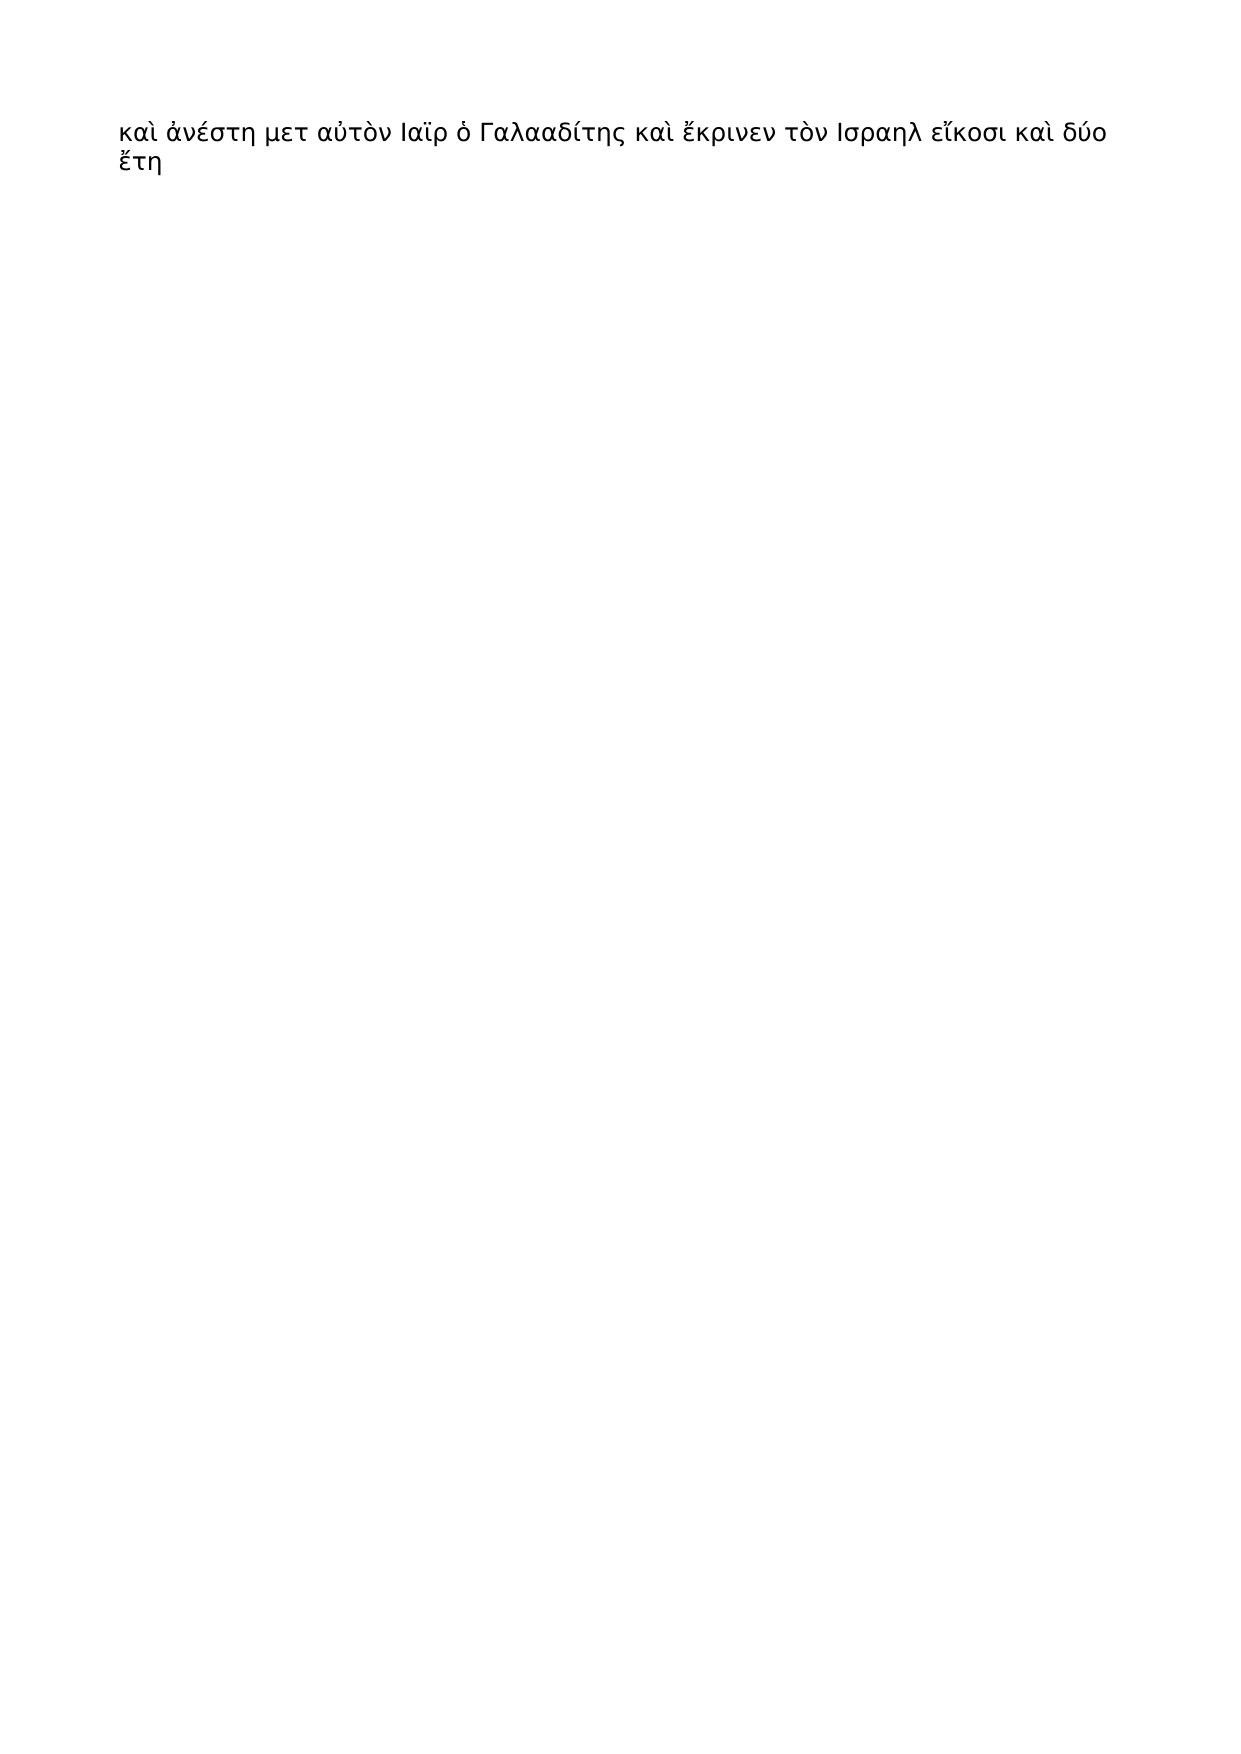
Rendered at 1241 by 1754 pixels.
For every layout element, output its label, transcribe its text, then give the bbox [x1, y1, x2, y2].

text καὶ ἀνέστη μετ αὐτὸν Ιαϊρ ὁ Γαλααδίτης καὶ ἔκρινεν τὸν Ισραηλ εἴκοσι καὶ δύο ἔτη [118, 118, 1122, 176]
